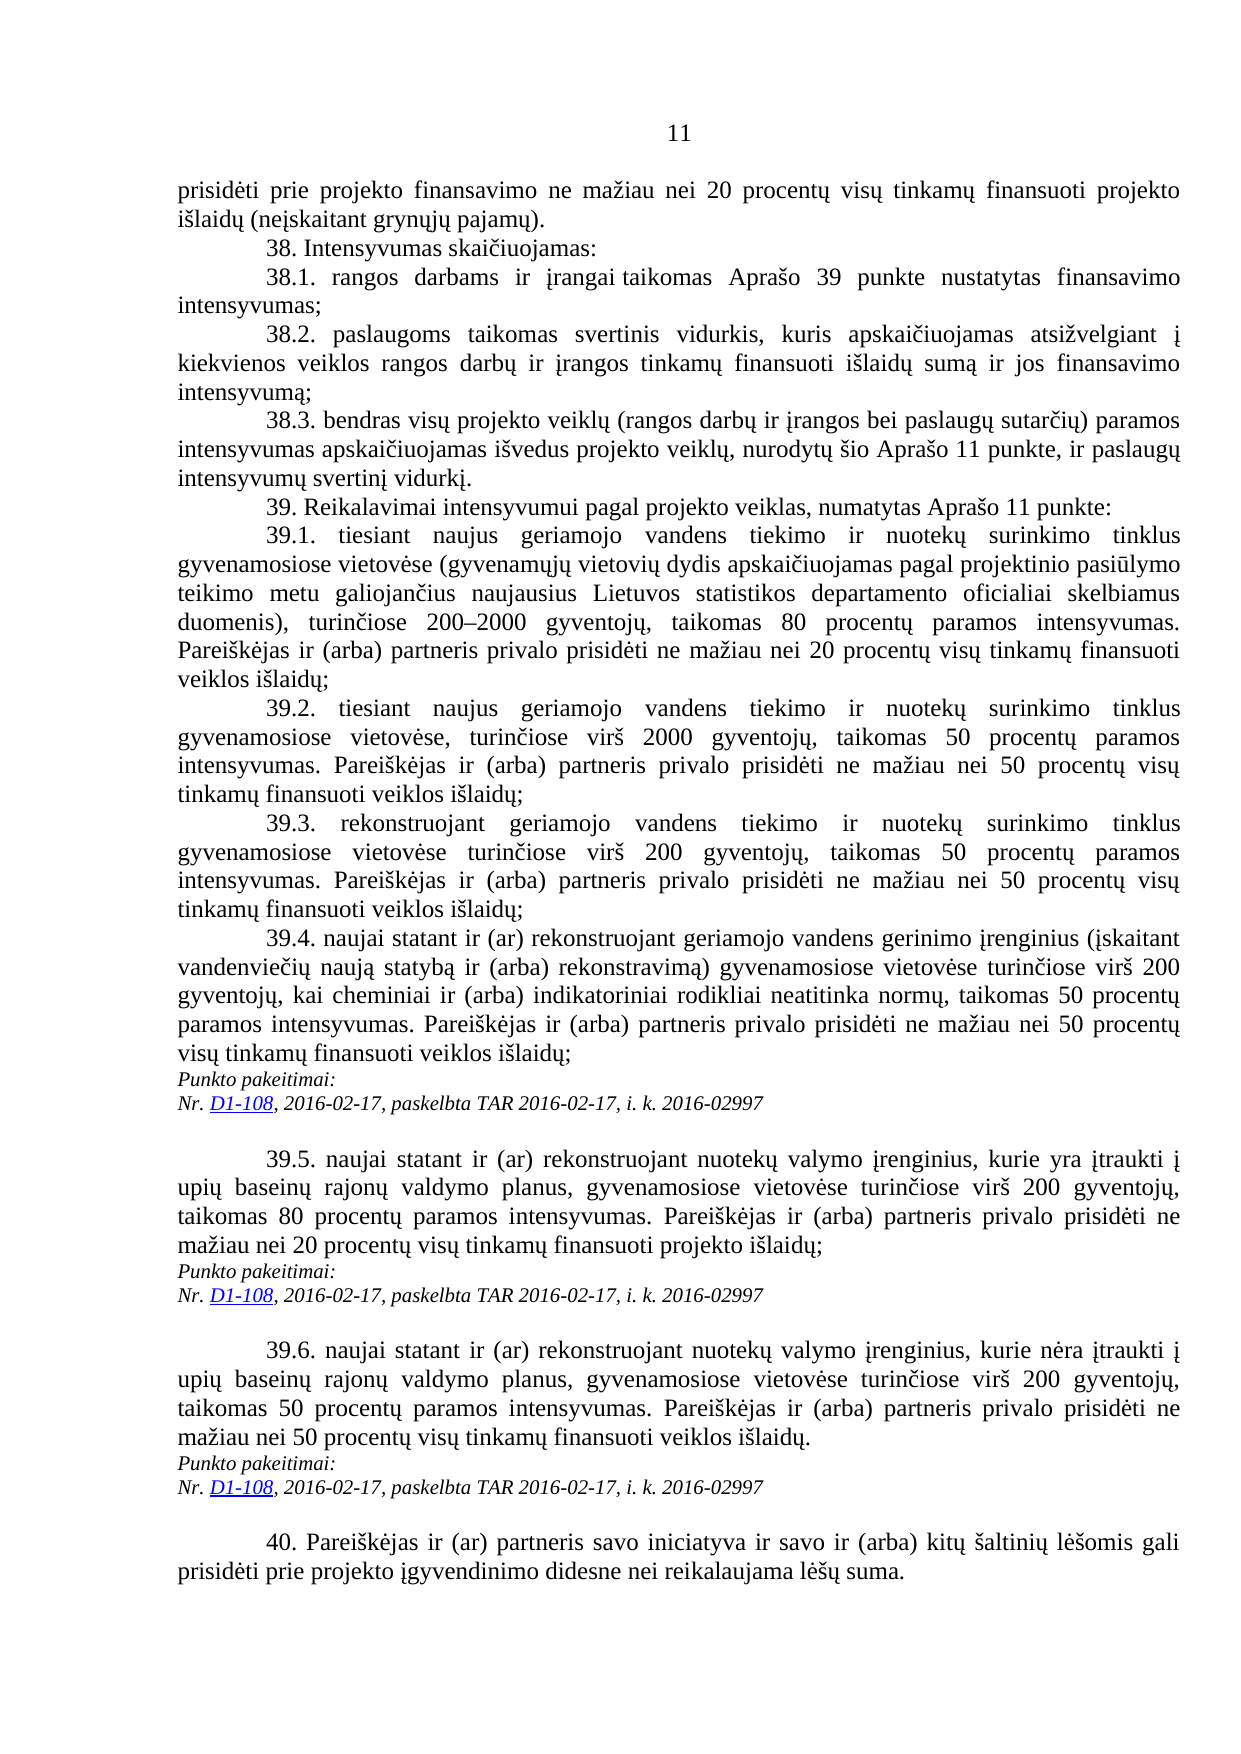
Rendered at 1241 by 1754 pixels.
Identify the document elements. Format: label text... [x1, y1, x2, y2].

text 39.6. naujai statant ir (ar) rekonstruojant nuotekų valymo įrenginius, kurie nėra įtraukti į upių baseinų rajonų valdymo planus, gyvenamosiose vietovėse turinčiose virš 200 gyventojų, taikomas 50 procentų paramos intensyvumas. Pareiškėjas ir (arba) partneris privalo prisidėti ne mažiau nei 50 procentų visų tinkamų finansuoti veiklos išlaidų. [177, 1336, 1181, 1451]
text Punkto pakeitimai: [177, 1451, 1181, 1475]
text 38.2. paslaugoms taikomas svertinis vidurkis, kuris apskaičiuojamas atsižvelgiant į kiekvienos veiklos rangos darbų ir įrangos tinkamų finansuoti išlaidų sumą ir jos finansavimo intensyvumą; [177, 319, 1181, 406]
text Punkto pakeitimai: [177, 1067, 1181, 1091]
text Nr. D1-108, 2016-02-17, paskelbta TAR 2016-02-17, i. k. 2016-02997 [177, 1091, 1181, 1115]
text 39.4. naujai statant ir (ar) rekonstruojant geriamojo vandens gerinimo įrenginius (įskaitant vandenviečių naują statybą ir (arba) rekonstravimą) gyvenamosiose vietovėse turinčiose virš 200 gyventojų, kai cheminiai ir (arba) indikatoriniai rodikliai neatitinka normų, taikomas 50 procentų paramos intensyvumas. Pareiškėjas ir (arba) partneris privalo prisidėti ne mažiau nei 50 procentų visų tinkamų finansuoti veiklos išlaidų; [177, 923, 1181, 1067]
text 38.1. rangos darbams ir įrangai taikomas Aprašo 39 punkte nustatytas finansavimo intensyvumas; [177, 262, 1181, 319]
text 38.3. bendras visų projekto veiklų (rangos darbų ir įrangos bei paslaugų sutarčių) paramos intensyvumas apskaičiuojamas išvedus projekto veiklų, nurodytų šio Aprašo 11 punkte, ir paslaugų intensyvumų svertinį vidurkį. [177, 406, 1181, 492]
text 39.1. tiesiant naujus geriamojo vandens tiekimo ir nuotekų surinkimo tinklus gyvenamosiose vietovėse (gyvenamųjų vietovių dydis apskaičiuojamas pagal projektinio pasiūlymo teikimo metu galiojančius naujausius Lietuvos statistikos departamento oficialiai skelbiamus duomenis), turinčiose 200–2000 gyventojų, taikomas 80 procentų paramos intensyvumas. Pareiškėjas ir (arba) partneris privalo prisidėti ne mažiau nei 20 procentų visų tinkamų finansuoti veiklos išlaidų; [177, 521, 1181, 693]
text Nr. D1-108, 2016-02-17, paskelbta TAR 2016-02-17, i. k. 2016-02997 [177, 1283, 1181, 1307]
text prisidėti prie projekto finansavimo ne mažiau nei 20 procentų visų tinkamų finansuoti projekto išlaidų (neįskaitant grynųjų pajamų). [177, 176, 1181, 233]
text 38. Intensyvumas skaičiuojamas: [177, 233, 1181, 262]
text 39.2. tiesiant naujus geriamojo vandens tiekimo ir nuotekų surinkimo tinklus gyvenamosiose vietovėse, turinčiose virš 2000 gyventojų, taikomas 50 procentų paramos intensyvumas. Pareiškėjas ir (arba) partneris privalo prisidėti ne mažiau nei 50 procentų visų tinkamų finansuoti veiklos išlaidų; [177, 693, 1181, 808]
text 40. Pareiškėjas ir (ar) partneris savo iniciatyva ir savo ir (arba) kitų šaltinių lėšomis gali prisidėti prie projekto įgyvendinimo didesne nei reikalaujama lėšų suma. [177, 1527, 1181, 1585]
text 39.3. rekonstruojant geriamojo vandens tiekimo ir nuotekų surinkimo tinklus gyvenamosiose vietovėse turinčiose virš 200 gyventojų, taikomas 50 procentų paramos intensyvumas. Pareiškėjas ir (arba) partneris privalo prisidėti ne mažiau nei 50 procentų visų tinkamų finansuoti veiklos išlaidų; [177, 808, 1181, 923]
text 39. Reikalavimai intensyvumui pagal projekto veiklas, numatytas Aprašo 11 punkte: [177, 492, 1181, 521]
text Nr. D1-108, 2016-02-17, paskelbta TAR 2016-02-17, i. k. 2016-02997 [177, 1475, 1181, 1499]
text 39.5. naujai statant ir (ar) rekonstruojant nuotekų valymo įrenginius, kurie yra įtraukti į upių baseinų rajonų valdymo planus, gyvenamosiose vietovėse turinčiose virš 200 gyventojų, taikomas 80 procentų paramos intensyvumas. Pareiškėjas ir (arba) partneris privalo prisidėti ne mažiau nei 20 procentų visų tinkamų finansuoti projekto išlaidų; [177, 1144, 1181, 1259]
text Punkto pakeitimai: [177, 1259, 1181, 1283]
